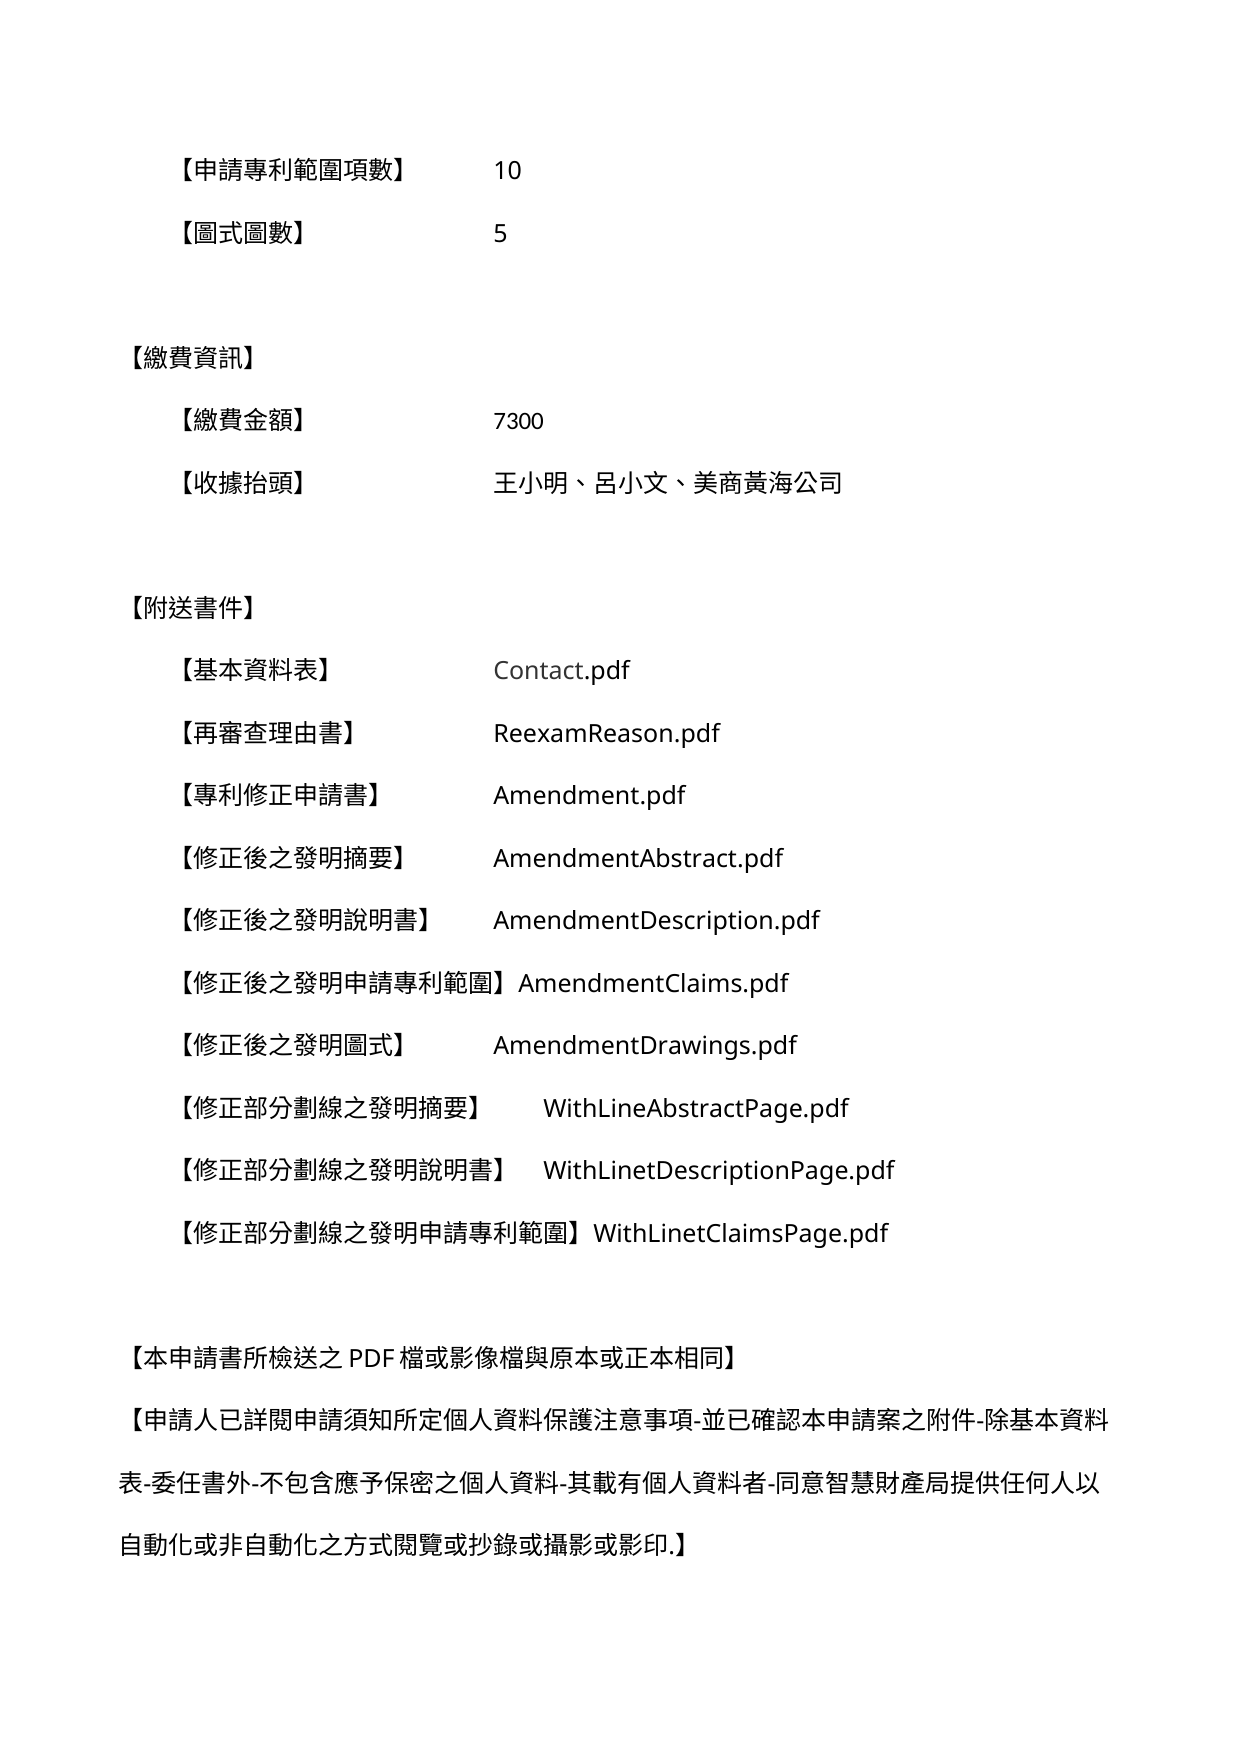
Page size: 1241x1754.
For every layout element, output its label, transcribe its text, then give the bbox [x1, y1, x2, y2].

text 【附送書件】 [118, 564, 1122, 627]
text 【申請人已詳閱申請須知所定個人資料保護注意事項-並已確認本申請案之附件-除基本資料表-委任書外-不包含應予保密之個人資料-其載有個人資料者-同意智慧財產局提供任何人以自動化或非自動化之方式閱覽或抄錄或攝影或影印.】 [118, 1377, 1122, 1564]
text 【修正後之發明圖式】 AmendmentDrawings.pdf [118, 1002, 1122, 1064]
text 【修正部分劃線之發明摘要】 WithLineAbstractPage.pdf [118, 1064, 1122, 1127]
text 【圖式圖數】 5 [118, 189, 1122, 252]
text 【繳費資訊】 [118, 314, 1122, 377]
text 【本申請書所檢送之PDF檔或影像檔與原本或正本相同】 [118, 1314, 1122, 1377]
text 【申請專利範圍項數】 10 [118, 127, 1122, 189]
text 【修正後之發明摘要】 AmendmentAbstract.pdf [118, 814, 1122, 877]
text 【修正部分劃線之發明申請專利範圍】WithLinetClaimsPage.pdf [118, 1189, 1122, 1252]
text 【修正部分劃線之發明說明書】 WithLinetDescriptionPage.pdf [118, 1127, 1122, 1189]
text 【修正後之發明說明書】 AmendmentDescription.pdf [118, 877, 1122, 939]
text 【修正後之發明申請專利範圍】AmendmentClaims.pdf [118, 939, 1122, 1002]
text 【專利修正申請書】 Amendment.pdf [118, 752, 1122, 814]
text 【基本資料表】 Contact.pdf [118, 627, 1122, 689]
text 【收據抬頭】 王小明、呂小文、美商黃海公司 [118, 439, 1122, 502]
text 【再審查理由書】 ReexamReason.pdf [118, 689, 1122, 752]
text 【繳費金額】 7300 [118, 377, 1122, 439]
